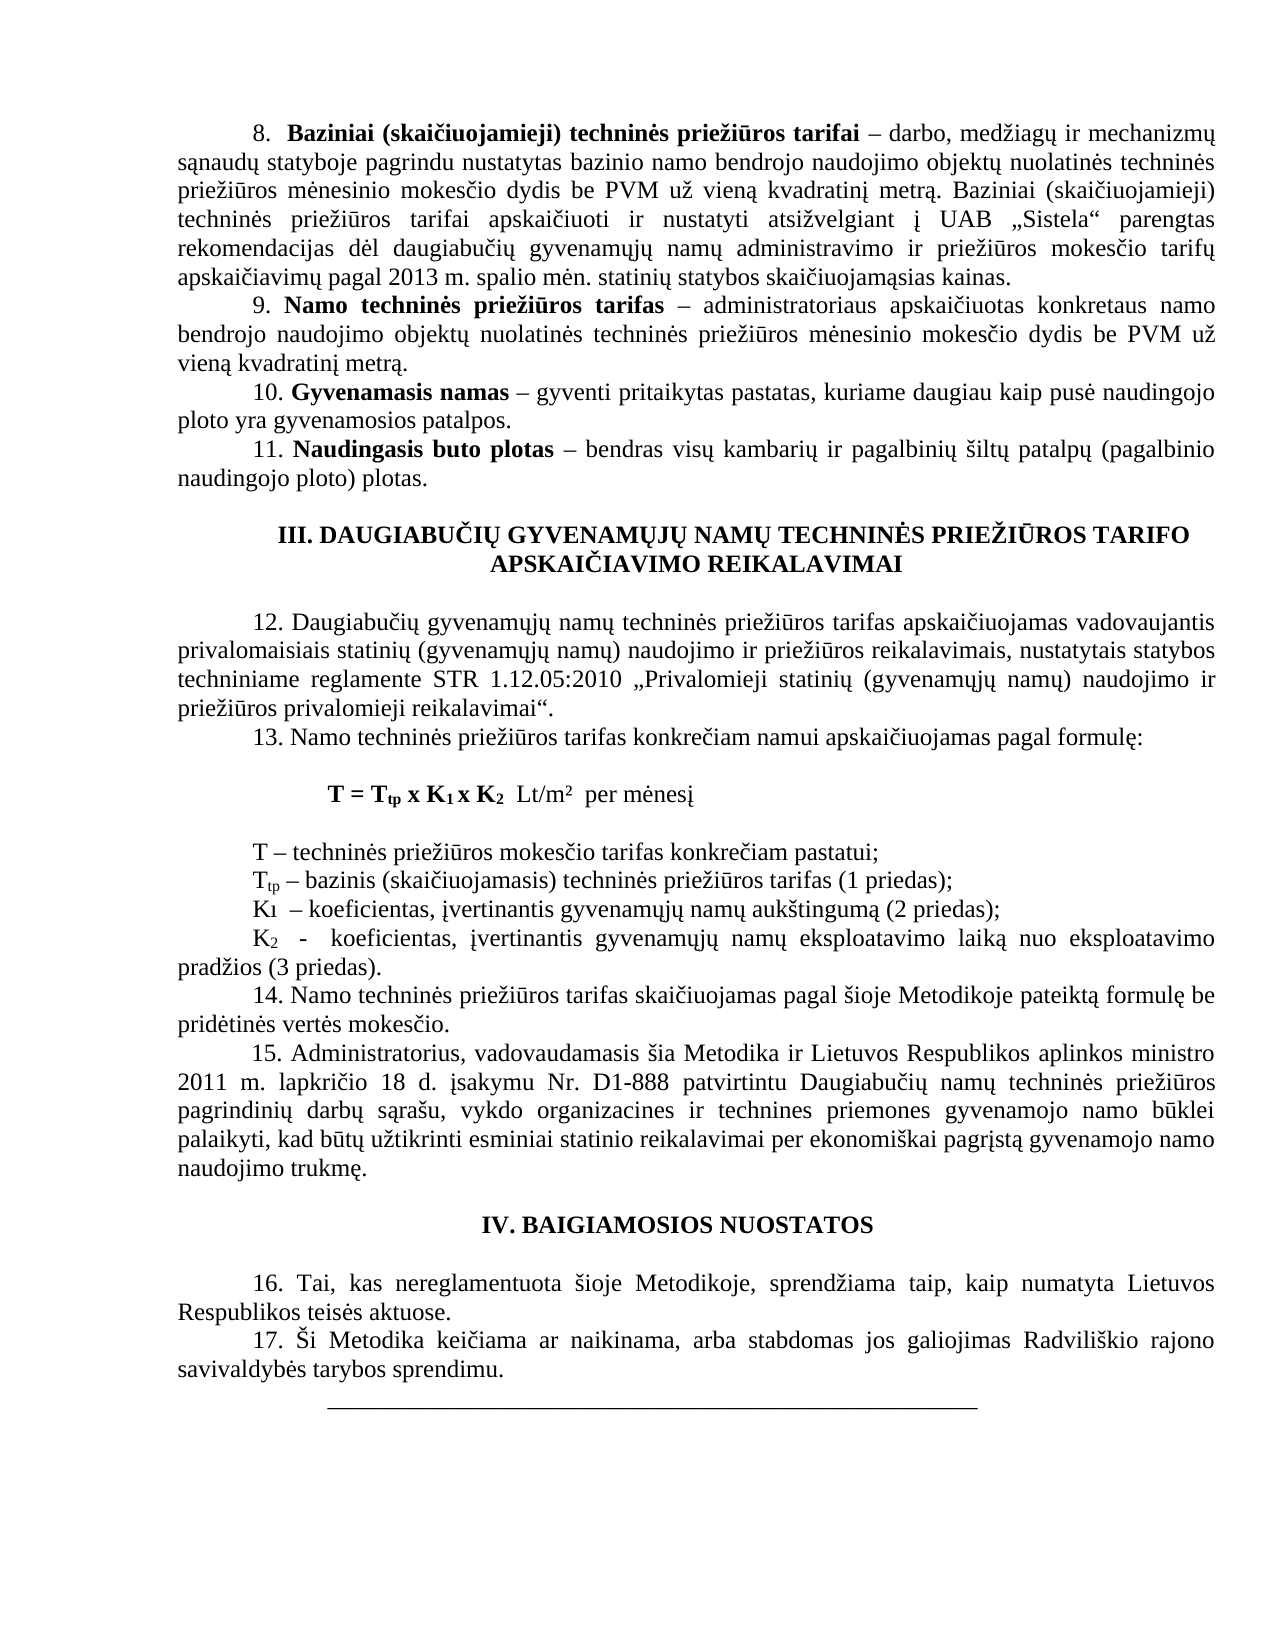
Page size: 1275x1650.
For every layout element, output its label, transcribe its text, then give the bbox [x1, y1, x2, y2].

text 14. Namo techninės priežiūros tarifas skaičiuojamas pagal šioje Metodikoje pateiktą formulę be pridėtinės vertės mokesčio. [177, 981, 1216, 1038]
text III. DAUGIABUČIŲ GYVENAMŲJŲ NAMŲ TECHNINĖS PRIEŽIŪROS TARIFO APSKAIČIAVIMO REIKALAVIMAI [177, 521, 1216, 578]
text K2 - koeficientas, įvertinantis gyvenamųjų namų eksploatavimo laiką nuo eksploatavimo pradžios (3 priedas). [177, 923, 1216, 981]
text 8. Baziniai (skaičiuojamieji) techninės priežiūros tarifai – darbo, medžiagų ir mechanizmų sąnaudų statyboje pagrindu nustatytas bazinio namo bendrojo naudojimo objektų nuolatinės techninės priežiūros mėnesinio mokesčio dydis be PVM už vieną kvadratinį metrą. Baziniai (skaičiuojamieji) techninės priežiūros tarifai apskaičiuoti ir nustatyti atsižvelgiant į UAB „Sistela“ parengtas rekomendacijas dėl daugiabučių gyvenamųjų namų administravimo ir priežiūros mokesčio tarifų apskaičiavimų pagal 2013 m. spalio mėn. statinių statybos skaičiuojamąsias kainas. [177, 118, 1216, 291]
text 16. Tai, kas nereglamentuota šioje Metodikoje, sprendžiama taip, kaip numatyta Lietuvos Respublikos teisės aktuose. [177, 1268, 1216, 1326]
text T = Ttp x K1 x K2 Lt/m² per mėnesį [177, 779, 1216, 808]
text ____________________________________________________ [177, 1383, 1216, 1412]
text 9. Namo techninės priežiūros tarifas – administratoriaus apskaičiuotas konkretaus namo bendrojo naudojimo objektų nuolatinės techninės priežiūros mėnesinio mokesčio dydis be PVM už vieną kvadratinį metrą. [177, 291, 1216, 377]
text T – techninės priežiūros mokesčio tarifas konkrečiam pastatui; [177, 837, 1216, 866]
text 12. Daugiabučių gyvenamųjų namų techninės priežiūros tarifas apskaičiuojamas vadovaujantis privalomaisiais statinių (gyvenamųjų namų) naudojimo ir priežiūros reikalavimais, nustatytais statybos techniniame reglamente STR 1.12.05:2010 „Privalomieji statinių (gyvenamųjų namų) naudojimo ir priežiūros privalomieji reikalavimai“. [177, 607, 1216, 722]
text 11. Naudingasis buto plotas – bendras visų kambarių ir pagalbinių šiltų patalpų (pagalbinio naudingojo ploto) plotas. [177, 434, 1216, 492]
text 10. Gyvenamasis namas – gyventi pritaikytas pastatas, kuriame daugiau kaip pusė naudingojo ploto yra gyvenamosios patalpos. [177, 377, 1216, 434]
text 13. Namo techninės priežiūros tarifas konkrečiam namui apskaičiuojamas pagal formulę: [177, 722, 1216, 751]
text 15. Administratorius, vadovaudamasis šia Metodika ir Lietuvos Respublikos aplinkos ministro 2011 m. lapkričio 18 d. įsakymu Nr. D1-888 patvirtintu Daugiabučių namų techninės priežiūros pagrindinių darbų sąrašu, vykdo organizacines ir technines priemones gyvenamojo namo būklei palaikyti, kad būtų užtikrinti esminiai statinio reikalavimai per ekonomiškai pagrįstą gyvenamojo namo naudojimo trukmę. [177, 1038, 1216, 1182]
text Ttp – bazinis (skaičiuojamasis) techninės priežiūros tarifas (1 priedas); [177, 866, 1216, 894]
text IV. BAIGIAMOSIOS NUOSTATOS [177, 1211, 1216, 1239]
text Kı – koeficientas, įvertinantis gyvenamųjų namų aukštingumą (2 priedas); [177, 894, 1216, 923]
text 17. Ši Metodika keičiama ar naikinama, arba stabdomas jos galiojimas Radviliškio rajono savivaldybės tarybos sprendimu. [177, 1326, 1216, 1383]
